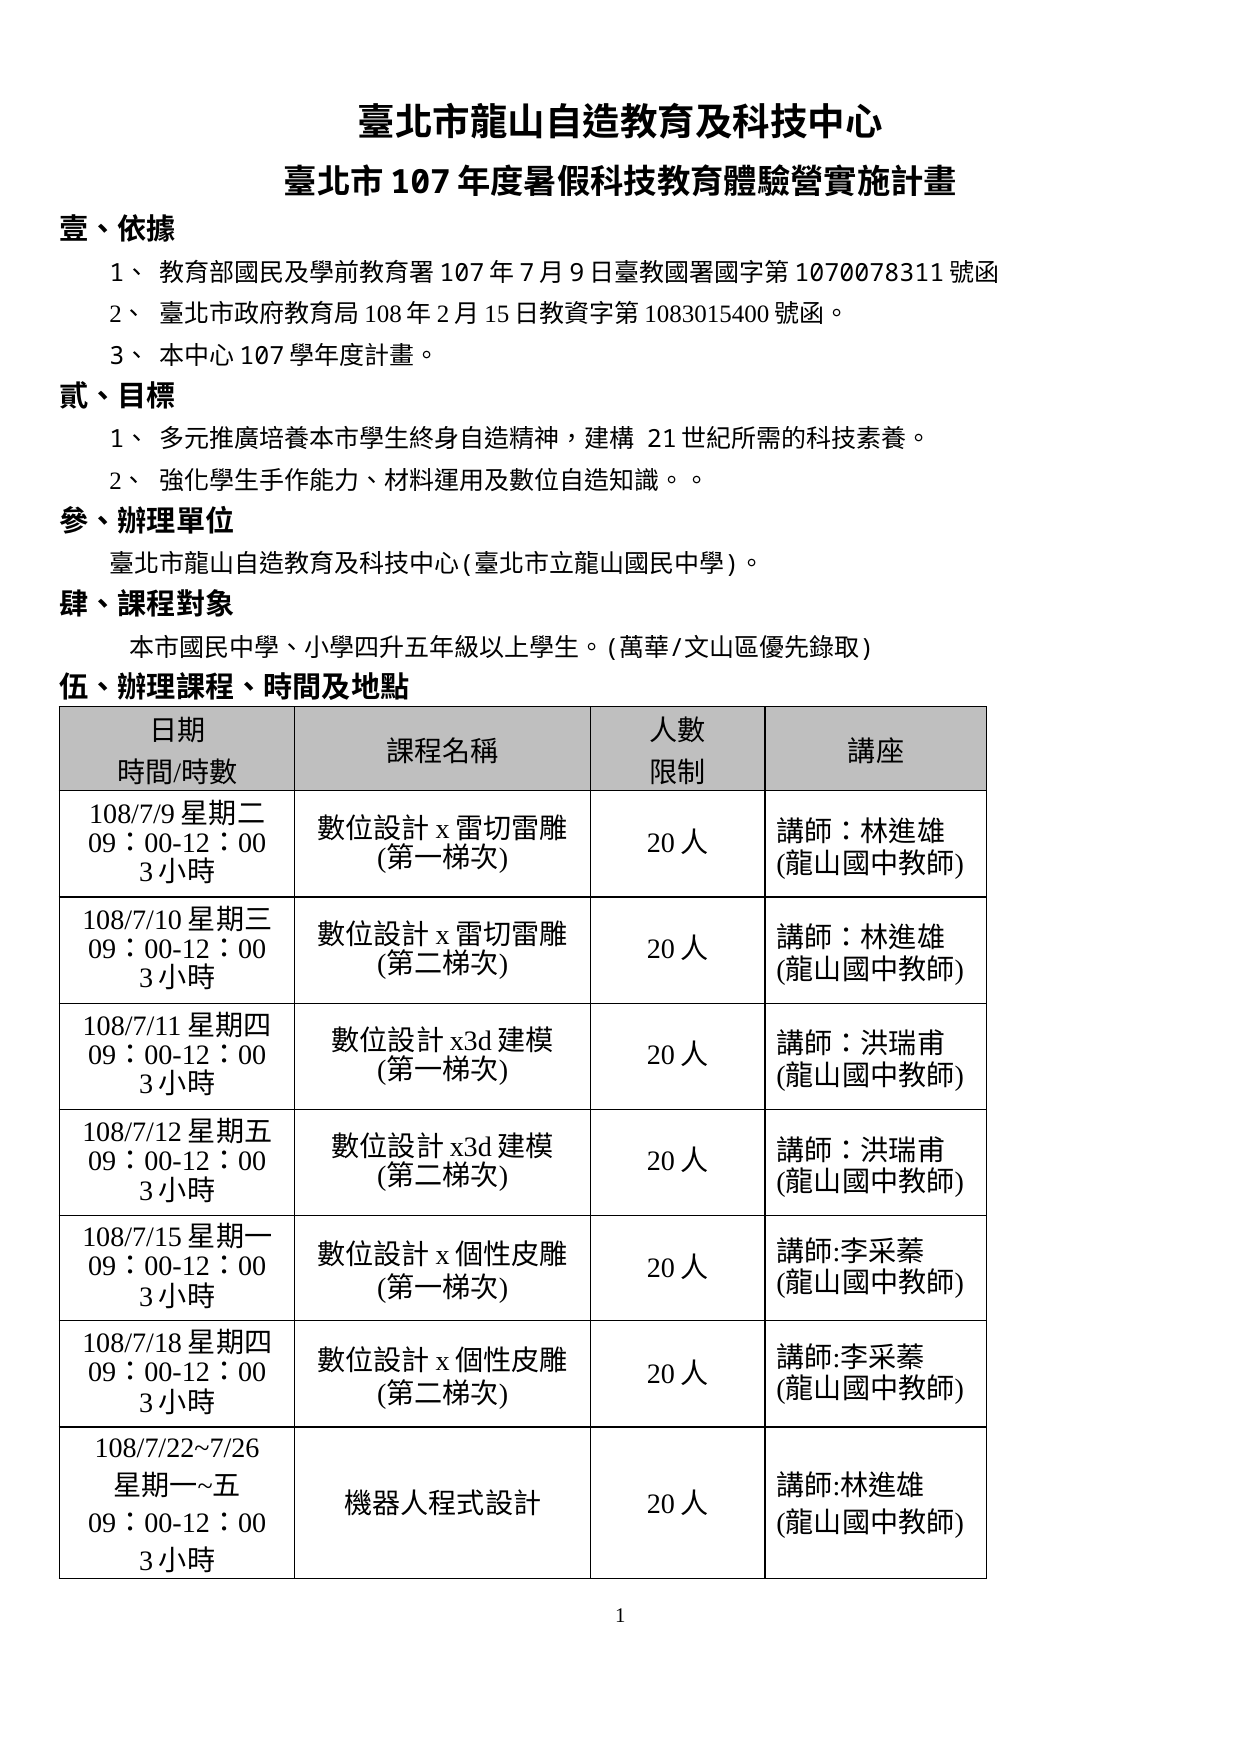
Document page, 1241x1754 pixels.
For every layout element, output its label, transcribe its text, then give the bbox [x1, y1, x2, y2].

table_cell 108/7/9星期二 09：00-12：00 3小時 [60, 791, 294, 896]
table_header 日期 時間/時數 [60, 707, 294, 790]
table_cell 機器人程式設計 [295, 1428, 590, 1577]
list 多元推廣培養本市學生終身自造精神，建構 21世紀所需的科技素養。 [109, 414, 1181, 456]
table_cell 講師：洪瑞甫 (龍山國中教師) [766, 1004, 986, 1108]
table_cell 講師：林進雄 (龍山國中教師) [766, 898, 986, 1002]
table_cell 20人 [591, 1428, 764, 1577]
table_cell 108/7/11星期四 09：00-12：00 3小時 [60, 1004, 294, 1108]
table_cell 講師:李采蓁 (龍山國中教師) [766, 1216, 986, 1320]
table_header 課程名稱 [295, 707, 590, 790]
table_cell 108/7/12星期五 09：00-12：00 3小時 [60, 1110, 294, 1214]
text 臺北市107年度暑假科技教育體驗營實施計畫 [59, 147, 1181, 205]
table_cell 20人 [591, 898, 764, 1002]
table_cell 108/7/15星期一 09：00-12：00 3小時 [60, 1216, 294, 1320]
table_cell 講師：洪瑞甫 (龍山國中教師) [766, 1110, 986, 1214]
text 壹、依據 [59, 205, 1181, 248]
table_cell 20人 [591, 1110, 764, 1214]
text 臺北市龍山自造教育及科技中心(臺北市立龍山國民中學)。 [109, 539, 1181, 581]
table_cell 108/7/10星期三 09：00-12：00 3小時 [60, 898, 294, 1002]
table_cell 20人 [591, 1321, 764, 1426]
text 伍、辦理課程、時間及地點 [59, 664, 1181, 706]
text 貳、目標 [59, 373, 1181, 414]
list 強化學生手作能力、材料運用及數位自造知識。。 [109, 456, 1181, 498]
table_cell 108/7/22~7/26 星期一~五 09：00-12：00 3小時 [60, 1428, 294, 1577]
list 本中心107學年度計畫。 [109, 331, 1181, 373]
text 臺北市龍山自造教育及科技中心 [59, 89, 1181, 147]
table_cell 數位設計x個性皮雕 (第二梯次) [295, 1321, 590, 1426]
text 參、辦理單位 [59, 498, 1181, 539]
table_cell 數位設計x個性皮雕 (第一梯次) [295, 1216, 590, 1320]
text 本市國民中學、小學四升五年級以上學生。(萬華/文山區優先錄取) [59, 623, 1181, 664]
table_cell 講師:林進雄 (龍山國中教師) [766, 1428, 986, 1577]
list 教育部國民及學前教育署107年7月9日臺教國署國字第1070078311號函 [109, 248, 1181, 289]
table_cell 講師:李采蓁 (龍山國中教師) [766, 1321, 986, 1426]
table_cell 數位設計x3d建模 (第一梯次) [295, 1004, 590, 1108]
table_cell 20人 [591, 1216, 764, 1320]
table_cell 20人 [591, 1004, 764, 1108]
table_cell 數位設計x雷切雷雕 (第二梯次) [295, 898, 590, 1002]
table_cell 108/7/18星期四 09：00-12：00 3小時 [60, 1321, 294, 1426]
table_header 講座 [766, 707, 986, 790]
text 肆、課程對象 [59, 581, 1181, 623]
table_cell 數位設計x3d建模 (第二梯次) [295, 1110, 590, 1214]
list 臺北市政府教育局108年2月15日教資字第1083015400號函。 [109, 289, 1181, 331]
table_cell 講師：林進雄 (龍山國中教師) [766, 791, 986, 896]
table_cell 20人 [591, 791, 764, 896]
table_cell 數位設計x雷切雷雕 (第一梯次) [295, 791, 590, 896]
table_header 人數 限制 [591, 707, 764, 790]
